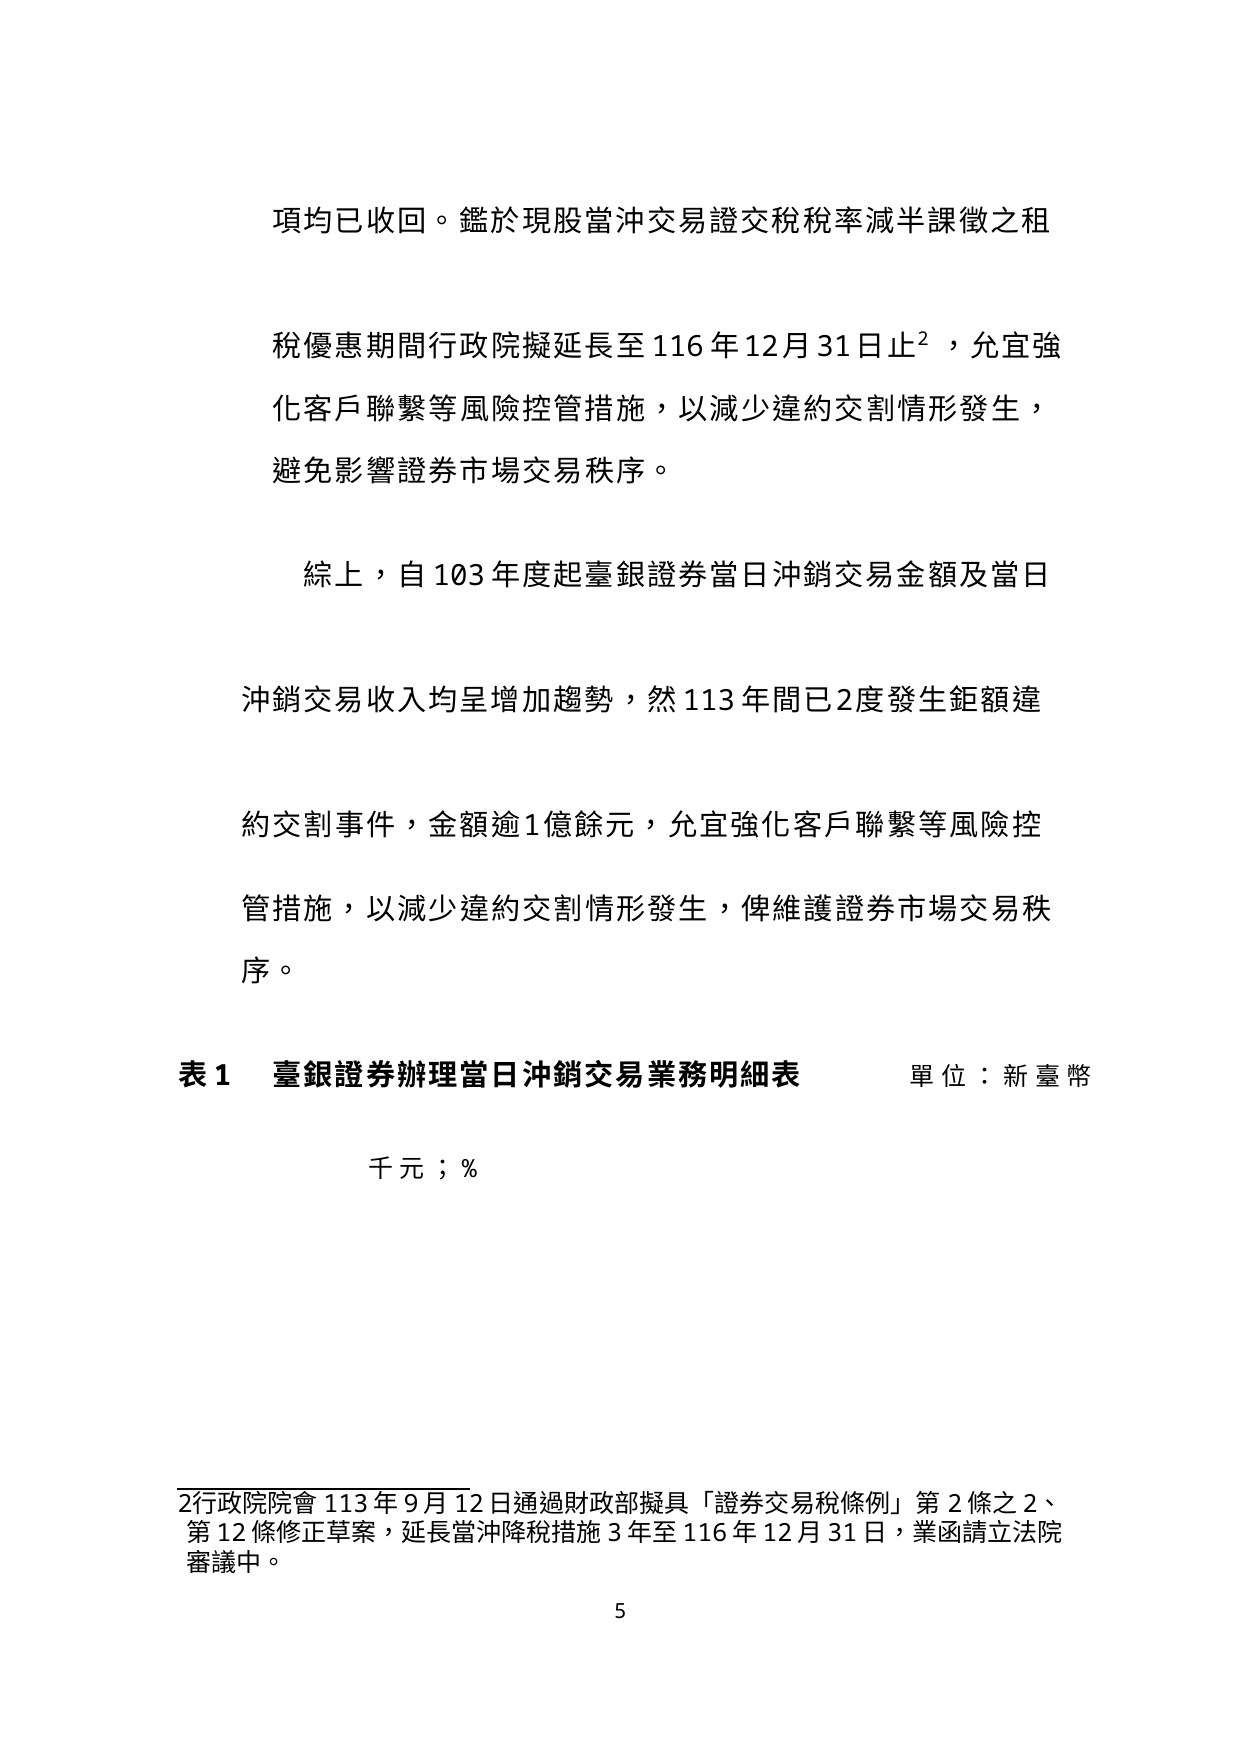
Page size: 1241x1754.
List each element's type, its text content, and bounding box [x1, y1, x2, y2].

text 表1 臺銀證券辦理當日沖銷交易業務明細表 單位：新臺幣千元；% [177, 990, 1107, 1177]
text 行政院院會113年9月12日通過財政部擬具「證券交易稅條例」第2條之2、第12條修正草案，延長當沖降稅措施3年至116年12月31日，業函請立法院審議中。 [177, 1489, 1063, 1577]
text 綜上，自103年度起臺銀證券當日沖銷交易金額及當日沖銷交易收入均呈增加趨勢，然113年間已2度發生鉅額違約交割事件，金額逾1億餘元，允宜強化客戶聯繫等風險控管措施，以減少違約交割情形發生，俾維護證券市場交易秩序。 [236, 490, 1063, 990]
text 項均已收回。鑑於現股當沖交易證交稅稅率減半課徵之租稅優惠期間行政院擬延長至116年12月31日止，允宜強化客戶聯繫等風險控管措施，以減少違約交割情形發生，避免影響證券市場交易秩序。 [265, 177, 1063, 490]
